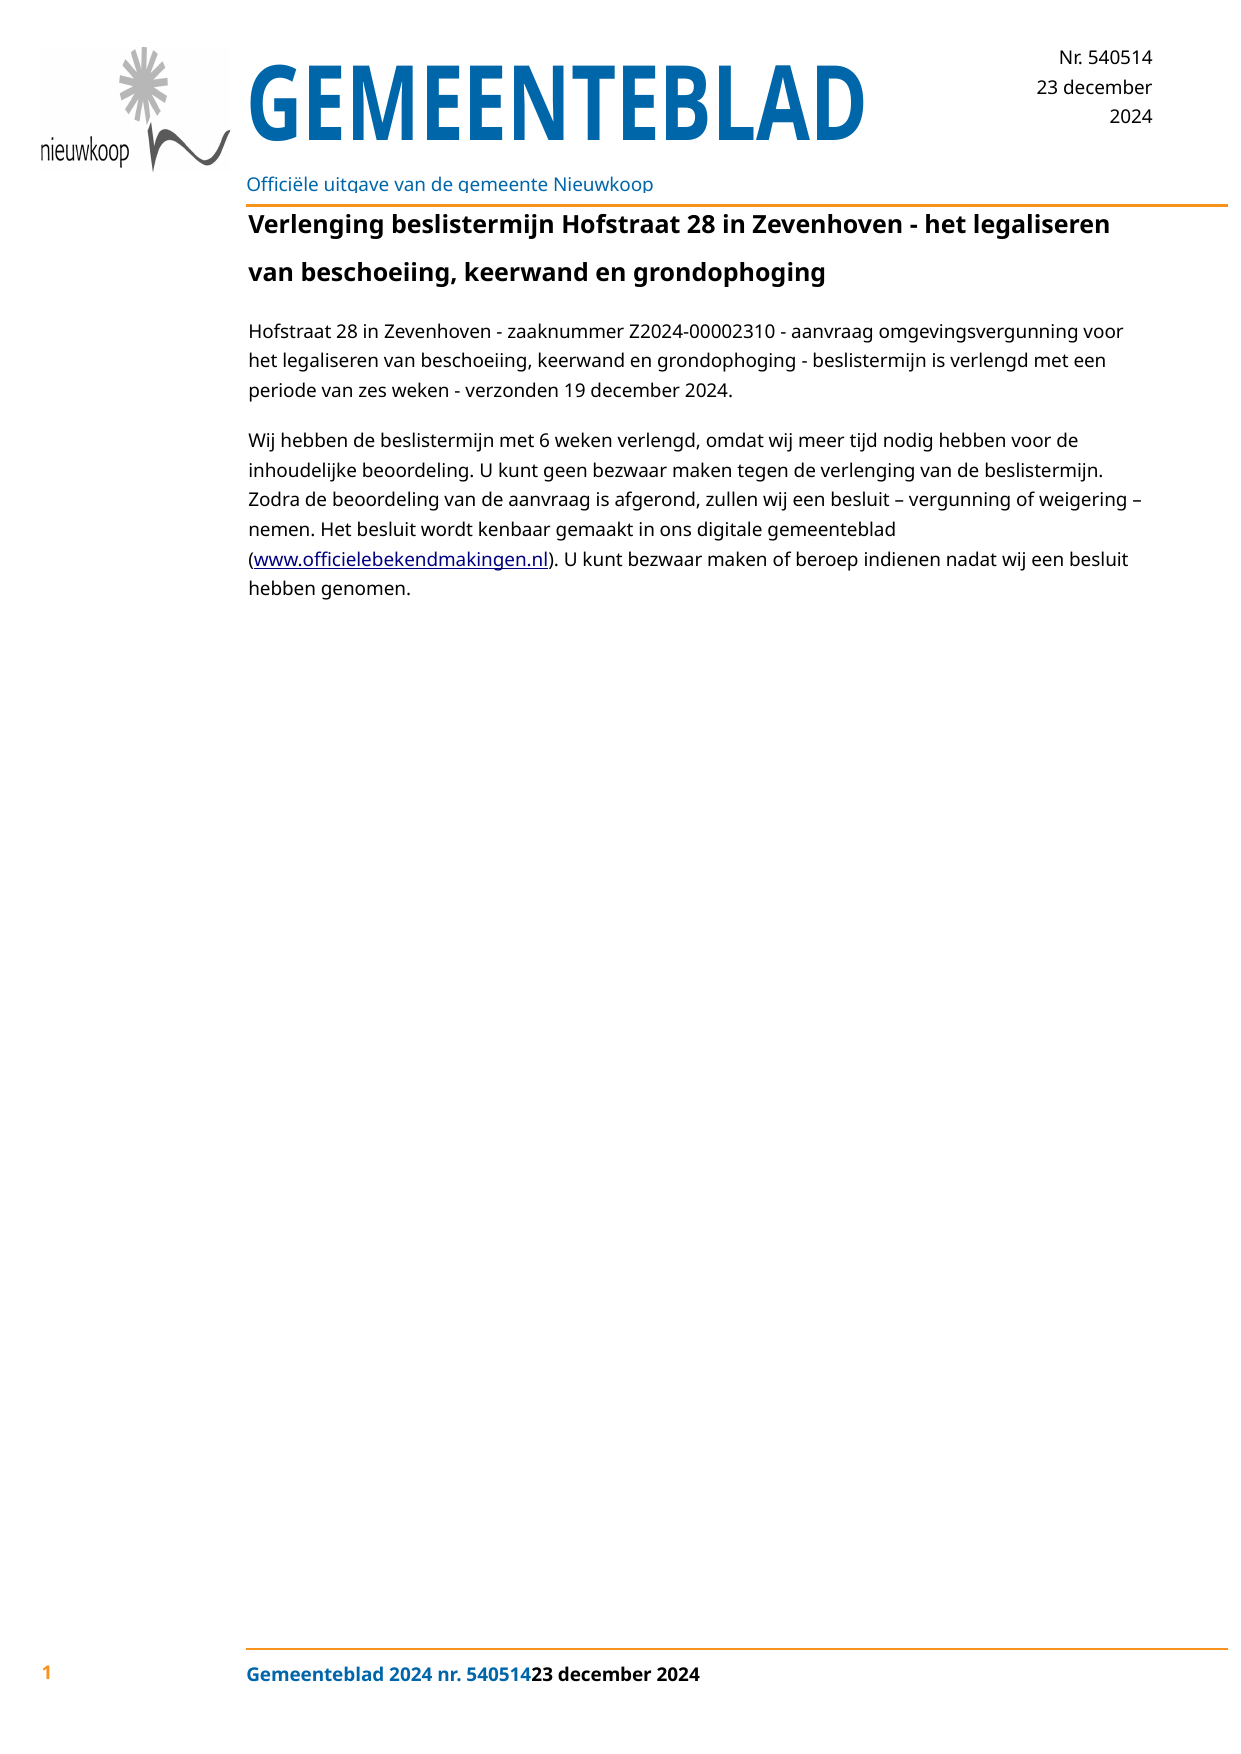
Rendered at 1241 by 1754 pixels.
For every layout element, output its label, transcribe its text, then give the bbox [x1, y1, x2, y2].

picture [41, 47, 231, 172]
text Hofstraat 28 in Zevenhoven - zaaknummer Z2024-00002310 - aanvraag omgevingsvergunning voor het legaliseren van beschoeiing, keerwand en grondophoging - beslistermijn is verlengd met een periode van zes weken - verzonden 19 december 2024. [248, 318, 1152, 403]
text Verlenging beslistermijn Hofstraat 28 in Zevenhoven - het legaliseren van beschoeiing, keerwand en grondophoging [248, 207, 1152, 288]
text Wij hebben de beslistermijn met 6 weken verlengd, omdat wij meer tijd nodig hebben voor de inhoudelijke beoordeling. U kunt geen bezwaar maken tegen de verlenging van de beslistermijn. Zodra de beoordeling van de aanvraag is afgerond, zullen wij een besluit – vergunning of weigering – nemen. Het besluit wordt kenbaar gemaakt in ons digitale gemeenteblad (www.officielebekendmakingen.nl). U kunt bezwaar maken of beroep indienen nadat wij een besluit hebben genomen. [248, 427, 1152, 601]
